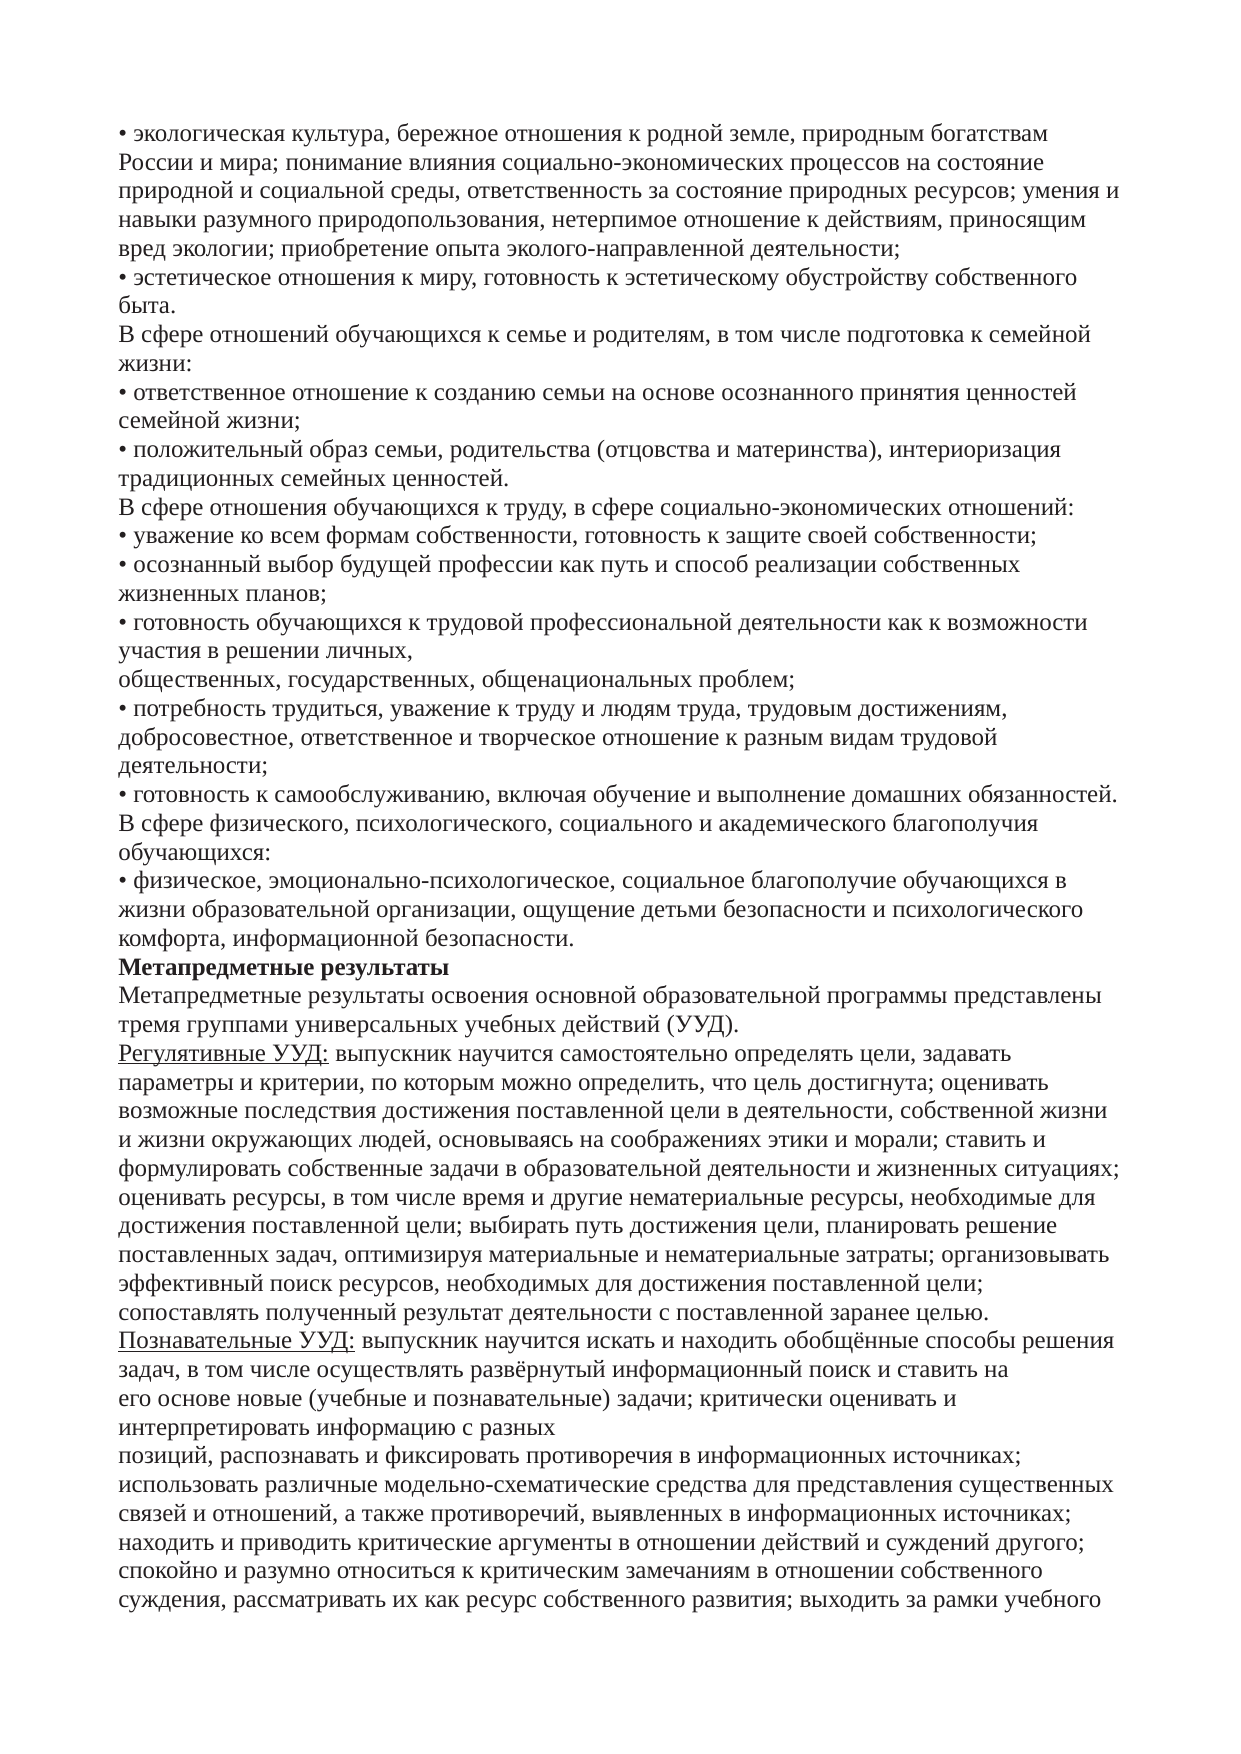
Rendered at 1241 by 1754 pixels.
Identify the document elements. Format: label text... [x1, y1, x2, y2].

text • экологическая культура, бережное отношения к родной земле, природным богатствам России и мира; понимание влияния социально-экономических процессов на состояние природной и социальной среды, ответственность за состояние природных ресурсов; умения и навыки разумного природопользования, нетерпимое отношение к действиям, приносящим вред экологии; приобретение опыта эколого-направленной деятельности; • эстетическое отношения к миру, готовность к эстетическому обустройству собственного быта. В сфере отношений обучающихся к семье и родителям, в том числе подготовка к семейной жизни: • ответственное отношение к созданию семьи на основе осознанного принятия ценностей семейной жизни; • положительный образ семьи, родительства (отцовства и материнства), интериоризация традиционных семейных ценностей. В сфере отношения обучающихся к труду, в сфере социально-экономических отношений: • уважение ко всем формам собственности, готовность к защите своей собственности; • осознанный выбор будущей профессии как путь и способ реализации собственных жизненных планов; • готовность обучающихся к трудовой профессиональной деятельности как к возможности участия в решении личных, общественных, государственных, общенациональных проблем; • потребность трудиться, уважение к труду и людям труда, трудовым достижениям, добросовестное, ответственное и творческое отношение к разным видам трудовой деятельности; • готовность к самообслуживанию, включая обучение и выполнение домашних обязанностей. В сфере физического, психологического, социального и академического благополучия обучающихся: • физическое, эмоционально-психологическое, социальное благополучие обучающихся в жизни образовательной организации, ощущение детьми безопасности и психологического комфорта, информационной безопасности. Метапредметные результаты Метапредметные результаты освоения основной образовательной программы представлены тремя группами универсальных учебных действий (УУД). Регулятивные УУД: выпускник научится самостоятельно определять цели, задавать параметры и критерии, по которым можно определить, что цель достигнута; оценивать возможные последствия достижения поставленной цели в деятельности, собственной жизни и жизни окружающих людей, основываясь на соображениях этики и морали; ставить и формулировать собственные задачи в образовательной деятельности и жизненных ситуациях; оценивать ресурсы, в том числе время и другие нематериальные ресурсы, необходимые для достижения поставленной цели; выбирать путь достижения цели, планировать решение поставленных задач, оптимизируя материальные и нематериальные затраты; организовывать эффективный поиск ресурсов, необходимых для достижения поставленной цели; сопоставлять полученный результат деятельности с поставленной заранее целью. Познавательные УУД: выпускник научится искать и находить обобщённые способы решения задач, в том числе осуществлять развёрнутый информационный поиск и ставить на его основе новые (учебные и познавательные) задачи; критически оценивать и интерпретировать информацию с разных позиций, распознавать и фиксировать противоречия в информационных источниках; использовать различные модельно-схематические средства для представления существенных связей и отношений, а также противоречий, выявленных в информационных источниках; находить и приводить критические аргументы в отношении действий и суждений другого; спокойно и разумно относиться к критическим замечаниям в отношении собственного суждения, рассматривать их как ресурс собственного развития; выходить за рамки учебного [118, 118, 1122, 1613]
